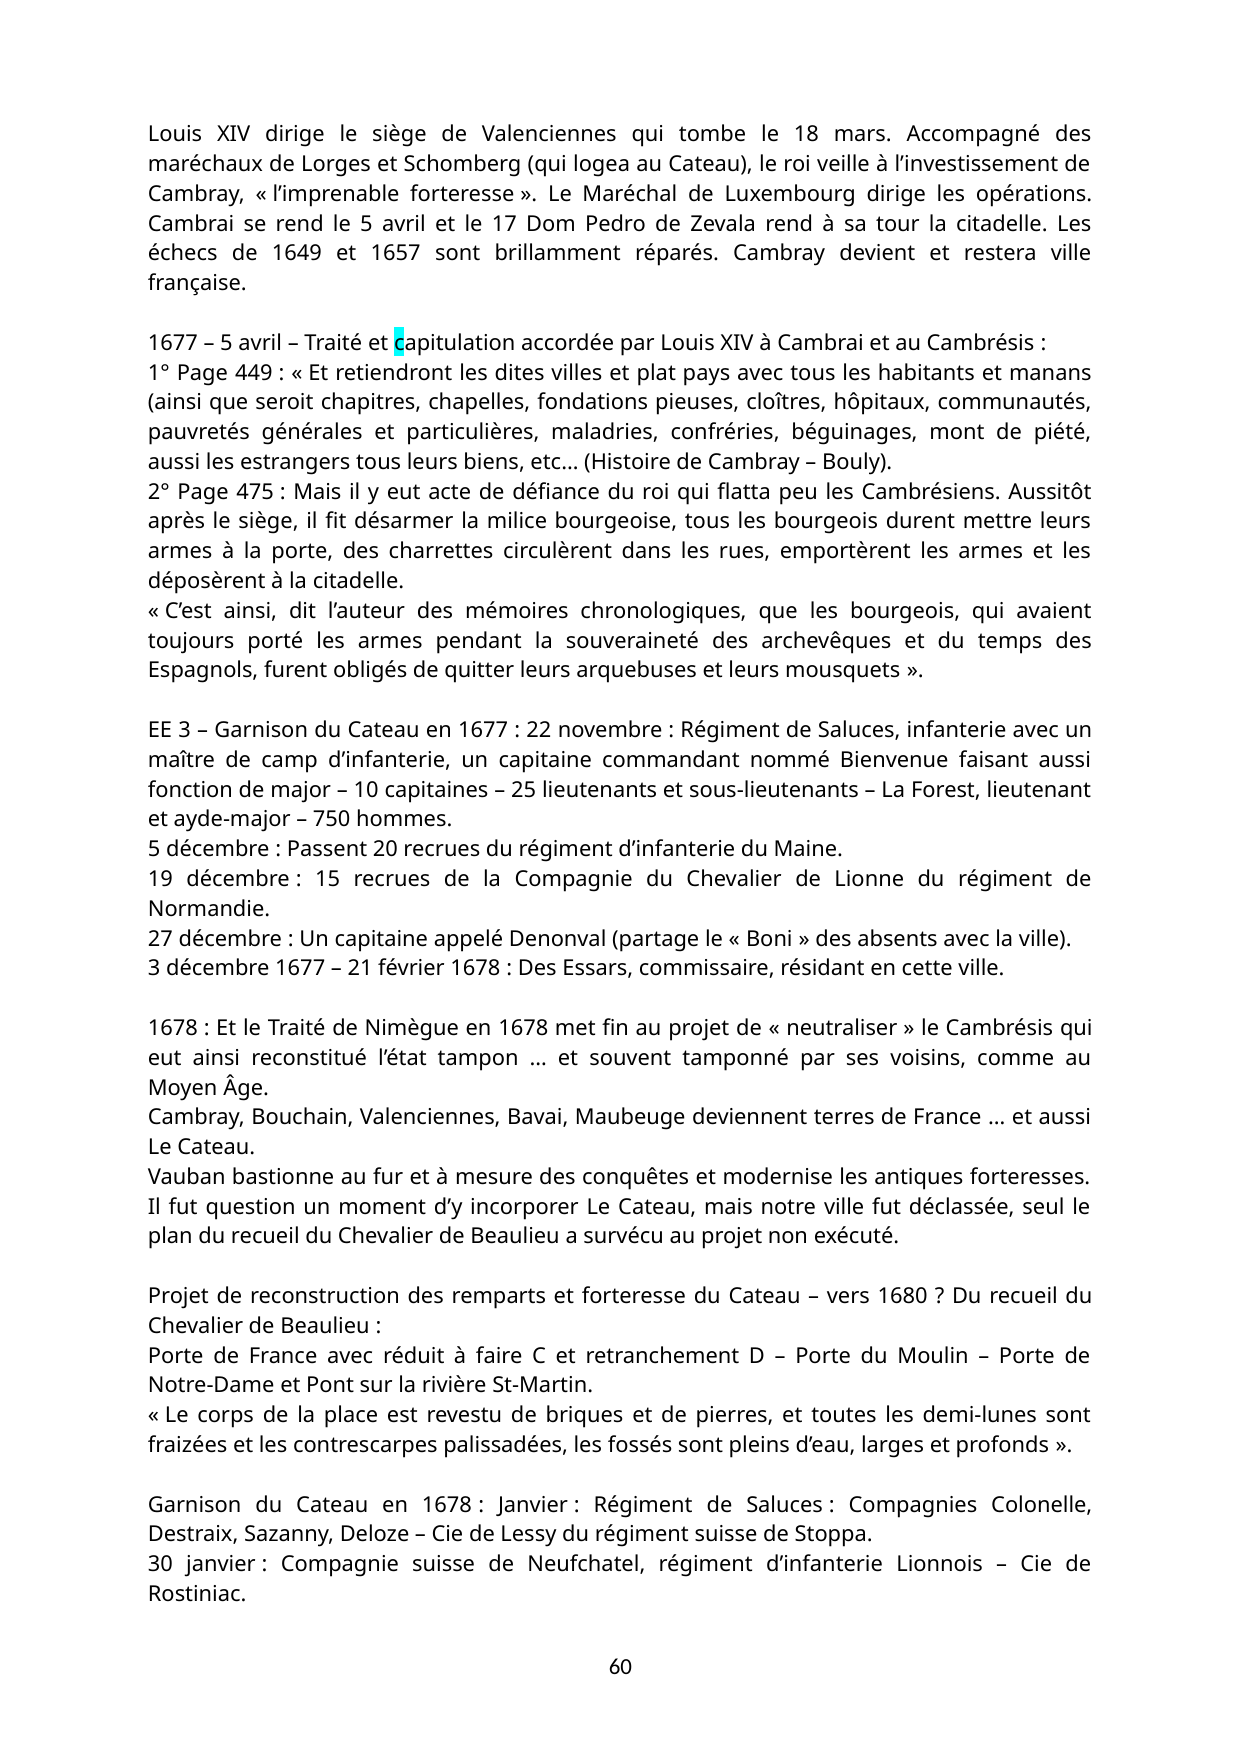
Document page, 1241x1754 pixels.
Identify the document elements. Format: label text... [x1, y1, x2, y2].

text 1678 : Et le Traité de Nimègue en 1678 met fin au projet de « neutraliser » le Cambrésis qui eut ainsi reconstitué l’état tampon … et souvent tamponné par ses voisins, comme au Moyen Âge. [148, 1012, 1092, 1101]
text Louis XIV dirige le siège de Valenciennes qui tombe le 18 mars. Accompagné des maréchaux de Lorges et Schomberg (qui logea au Cateau), le roi veille à l’investissement de Cambray, « l’imprenable forteresse ». Le Maréchal de Luxembourg dirige les opérations. Cambrai se rend le 5 avril et le 17 Dom Pedro de Zevala rend à sa tour la citadelle. Les échecs de 1649 et 1657 sont brillamment réparés. Cambray devient et restera ville française. [148, 118, 1092, 297]
text EE 3 – Garnison du Cateau en 1677 : 22 novembre : Régiment de Saluces, infanterie avec un maître de camp d’infanterie, un capitaine commandant nommé Bienvenue faisant aussi fonction de major – 10 capitaines – 25 lieutenants et sous-lieutenants – La Forest, lieutenant et ayde-major – 750 hommes. [148, 714, 1092, 833]
text Cambray, Bouchain, Valenciennes, Bavai, Maubeuge deviennent terres de France … et aussi Le Cateau. [148, 1101, 1092, 1161]
text 2° Page 475 : Mais il y eut acte de défiance du roi qui flatta peu les Cambrésiens. Aussitôt après le siège, il fit désarmer la milice bourgeoise, tous les bourgeois durent mettre leurs armes à la porte, des charrettes circulèrent dans les rues, emportèrent les armes et les déposèrent à la citadelle. [148, 476, 1092, 595]
text 19 décembre : 15 recrues de la Compagnie du Chevalier de Lionne du régiment de Normandie. [148, 863, 1092, 922]
text Garnison du Cateau en 1678 : Janvier : Régiment de Saluces : Compagnies Colonelle, Destraix, Sazanny, Deloze – Cie de Lessy du régiment suisse de Stoppa. [148, 1488, 1092, 1548]
text 1677 – 5 avril – Traité et capitulation accordée par Louis XIV à Cambrai et au Cambrésis : [148, 327, 1092, 356]
text 30 janvier : Compagnie suisse de Neufchatel, régiment d’infanterie Lionnois – Cie de Rostiniac. [148, 1548, 1092, 1608]
text 3 décembre 1677 – 21 février 1678 : Des Essars, commissaire, résidant en cette ville. [148, 952, 1092, 982]
text Projet de reconstruction des remparts et forteresse du Cateau – vers 1680 ? Du recueil du Chevalier de Beaulieu : [148, 1280, 1092, 1339]
text 1° Page 449 : « Et retiendront les dites villes et plat pays avec tous les habitants et manans (ainsi que seroit chapitres, chapelles, fondations pieuses, cloîtres, hôpitaux, communautés, pauvretés générales et particulières, maladries, confréries, béguinages, mont de piété, aussi les estrangers tous leurs biens, etc… (Histoire de Cambray – Bouly). [148, 356, 1092, 476]
text Porte de France avec réduit à faire C et retranchement D – Porte du Moulin – Porte de Notre-Dame et Pont sur la rivière St-Martin. [148, 1339, 1092, 1399]
text 27 décembre : Un capitaine appelé Denonval (partage le « Boni » des absents avec la ville). [148, 922, 1092, 952]
text « Le corps de la place est revestu de briques et de pierres, et toutes les demi-lunes sont fraizées et les contrescarpes palissadées, les fossés sont pleins d’eau, larges et profonds ». [148, 1399, 1092, 1459]
text 5 décembre : Passent 20 recrues du régiment d’infanterie du Maine. [148, 833, 1092, 863]
text « C’est ainsi, dit l’auteur des mémoires chronologiques, que les bourgeois, qui avaient toujours porté les armes pendant la souveraineté des archevêques et du temps des Espagnols, furent obligés de quitter leurs arquebuses et leurs mousquets ». [148, 595, 1092, 684]
text Vauban bastionne au fur et à mesure des conquêtes et modernise les antiques forteresses. Il fut question un moment d’y incorporer Le Cateau, mais notre ville fut déclassée, seul le plan du recueil du Chevalier de Beaulieu a survécu au projet non exécuté. [148, 1161, 1092, 1250]
